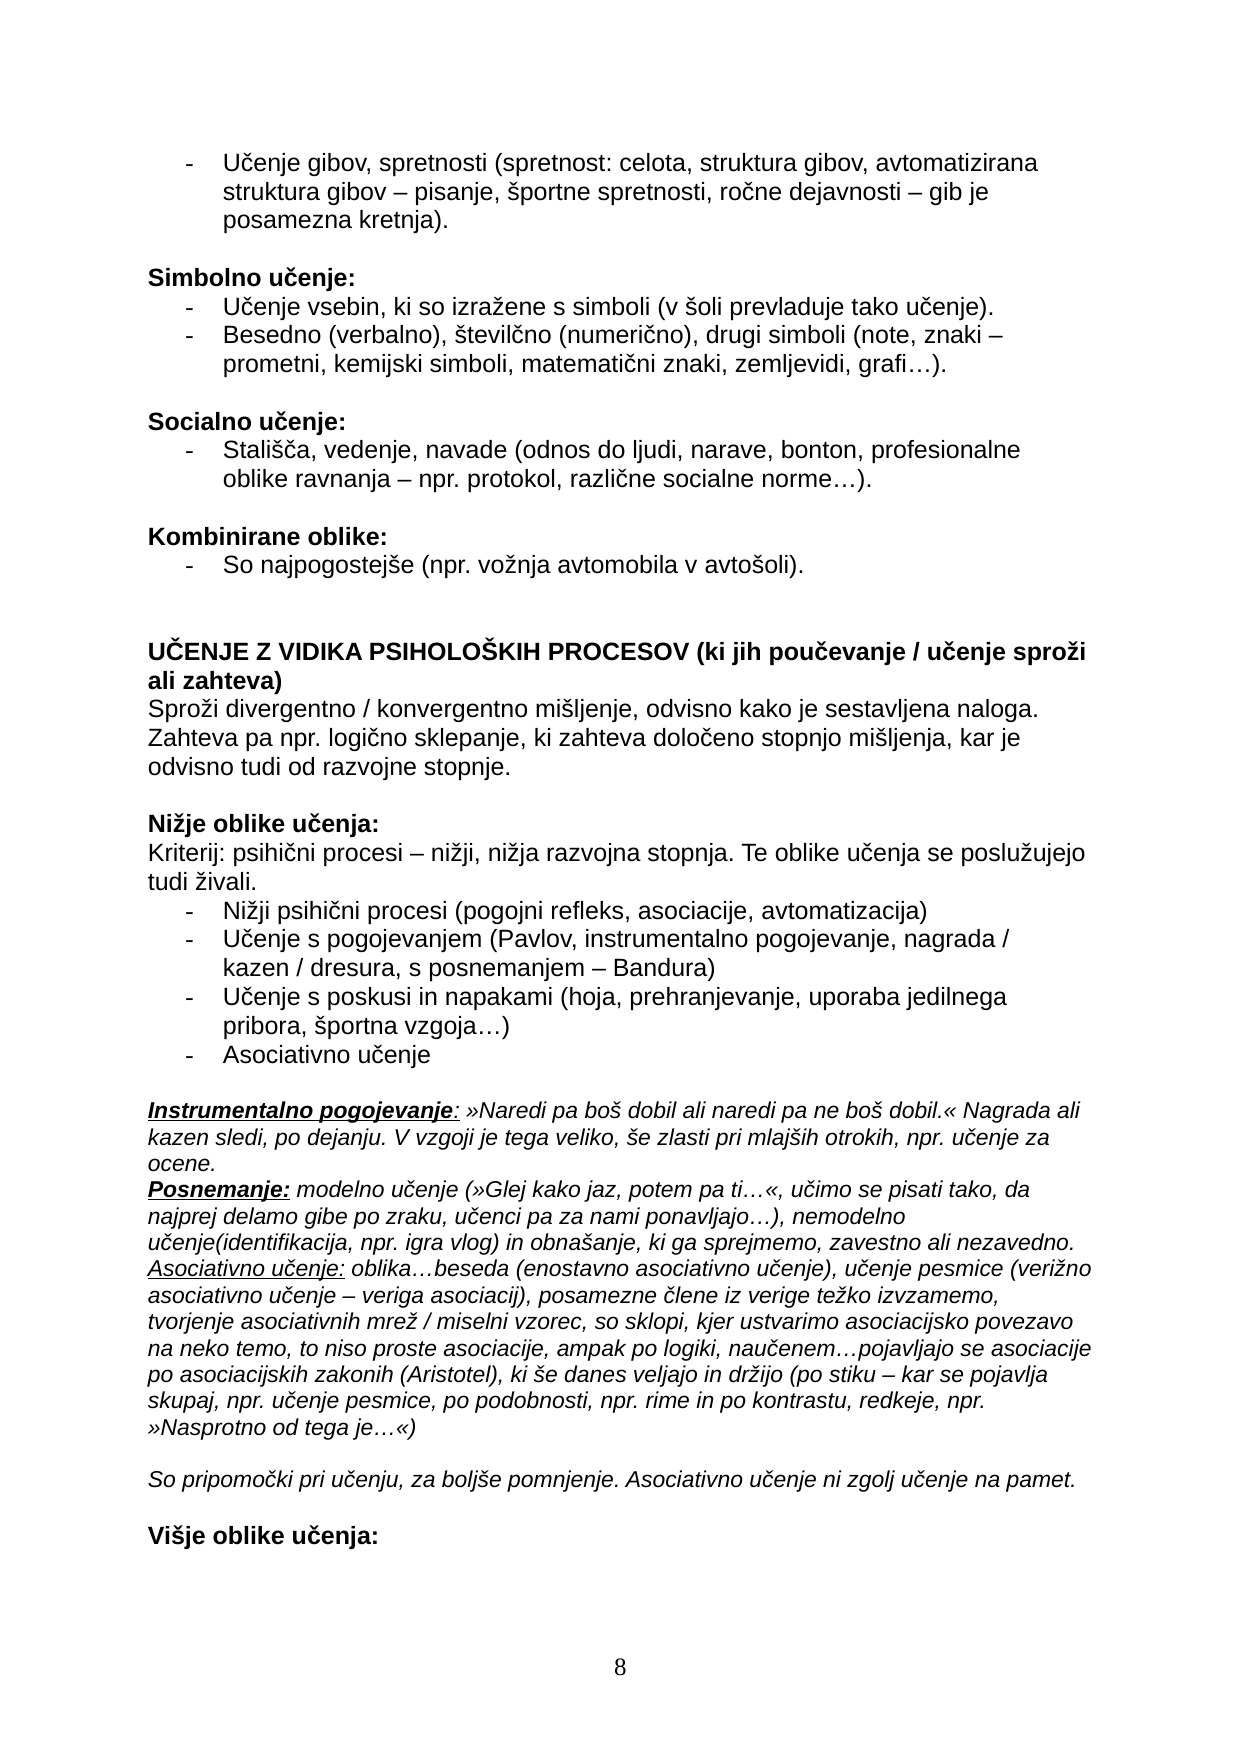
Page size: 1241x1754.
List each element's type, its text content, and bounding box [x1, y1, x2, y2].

list Učenje s poskusi in napakami (hoja, prehranjevanje, uporaba jedilnega pribora, športna vzgoja…) [185, 982, 1093, 1040]
text Nižje oblike učenja: [148, 809, 1093, 838]
text Posnemanje: modelno učenje (»Glej kako jaz, potem pa ti…«, učimo se pisati tako, da najprej delamo gibe po zraku, učenci pa za nami ponavljajo…), nemodelno učenje(identifikacija, npr. igra vlog) in obnašanje, ki ga sprejmemo, zavestno ali nezavedno. [148, 1176, 1093, 1255]
text Sproži divergentno / konvergentno mišljenje, odvisno kako je sestavljena naloga. Zahteva pa npr. logično sklepanje, ki zahteva določeno stopnjo mišljenja, kar je odvisno tudi od razvojne stopnje. [148, 694, 1093, 781]
text Simbolno učenje: [148, 263, 1093, 291]
list Asociativno učenje [185, 1040, 1093, 1068]
text Kriterij: psihični procesi – nižji, nižja razvojna stopnja. Te oblike učenja se poslužujejo tudi živali. [148, 838, 1093, 896]
text Asociativno učenje: oblika…beseda (enostavno asociativno učenje), učenje pesmice (verižno asociativno učenje – veriga asociacij), posamezne člene iz verige težko izvzamemo, tvorjenje asociativnih mrež / miselni vzorec, so sklopi, kjer ustvarimo asociacijsko povezavo na neko temo, to niso proste asociacije, ampak po logiki, naučenem…pojavljajo se asociacije po asociacijskih zakonih (Aristotel), ki še danes veljajo in držijo (po stiku – kar se pojavlja skupaj, npr. učenje pesmice, po podobnosti, npr. rime in po kontrastu, redkeje, npr. »Nasprotno od tega je…«) [148, 1255, 1093, 1440]
list So najpogostejše (npr. vožnja avtomobila v avtošoli). [185, 551, 1093, 579]
list Učenje gibov, spretnosti (spretnost: celota, struktura gibov, avtomatizirana struktura gibov – pisanje, športne spretnosti, ročne dejavnosti – gib je posamezna kretnja). [185, 148, 1093, 234]
list Stališča, vedenje, navade (odnos do ljudi, narave, bonton, profesionalne oblike ravnanja – npr. protokol, različne socialne norme…). [185, 435, 1093, 493]
text So pripomočki pri učenju, za boljše pomnjenje. Asociativno učenje ni zgolj učenje na pamet. [148, 1466, 1093, 1493]
list Učenje s pogojevanjem (Pavlov, instrumentalno pogojevanje, nagrada / kazen / dresura, s posnemanjem – Bandura) [185, 924, 1093, 982]
list Besedno (verbalno), številčno (numerično), drugi simboli (note, znaki – prometni, kemijski simboli, matematični znaki, zemljevidi, grafi…). [185, 320, 1093, 378]
text UČENJE Z VIDIKA PSIHOLOŠKIH PROCESOV (ki jih poučevanje / učenje sproži ali zahteva) [148, 637, 1093, 694]
text Instrumentalno pogojevanje: »Naredi pa boš dobil ali naredi pa ne boš dobil.« Nagrada ali kazen sledi, po dejanju. V vzgoji je tega veliko, še zlasti pri mlajših otrokih, npr. učenje za ocene. [148, 1097, 1093, 1176]
text Socialno učenje: [148, 407, 1093, 435]
text Kombinirane oblike: [148, 522, 1093, 551]
list Učenje vsebin, ki so izražene s simboli (v šoli prevladuje tako učenje). [185, 291, 1093, 320]
list Nižji psihični procesi (pogojni refleks, asociacije, avtomatizacija) [185, 896, 1093, 924]
text Višje oblike učenja: [148, 1521, 1093, 1550]
